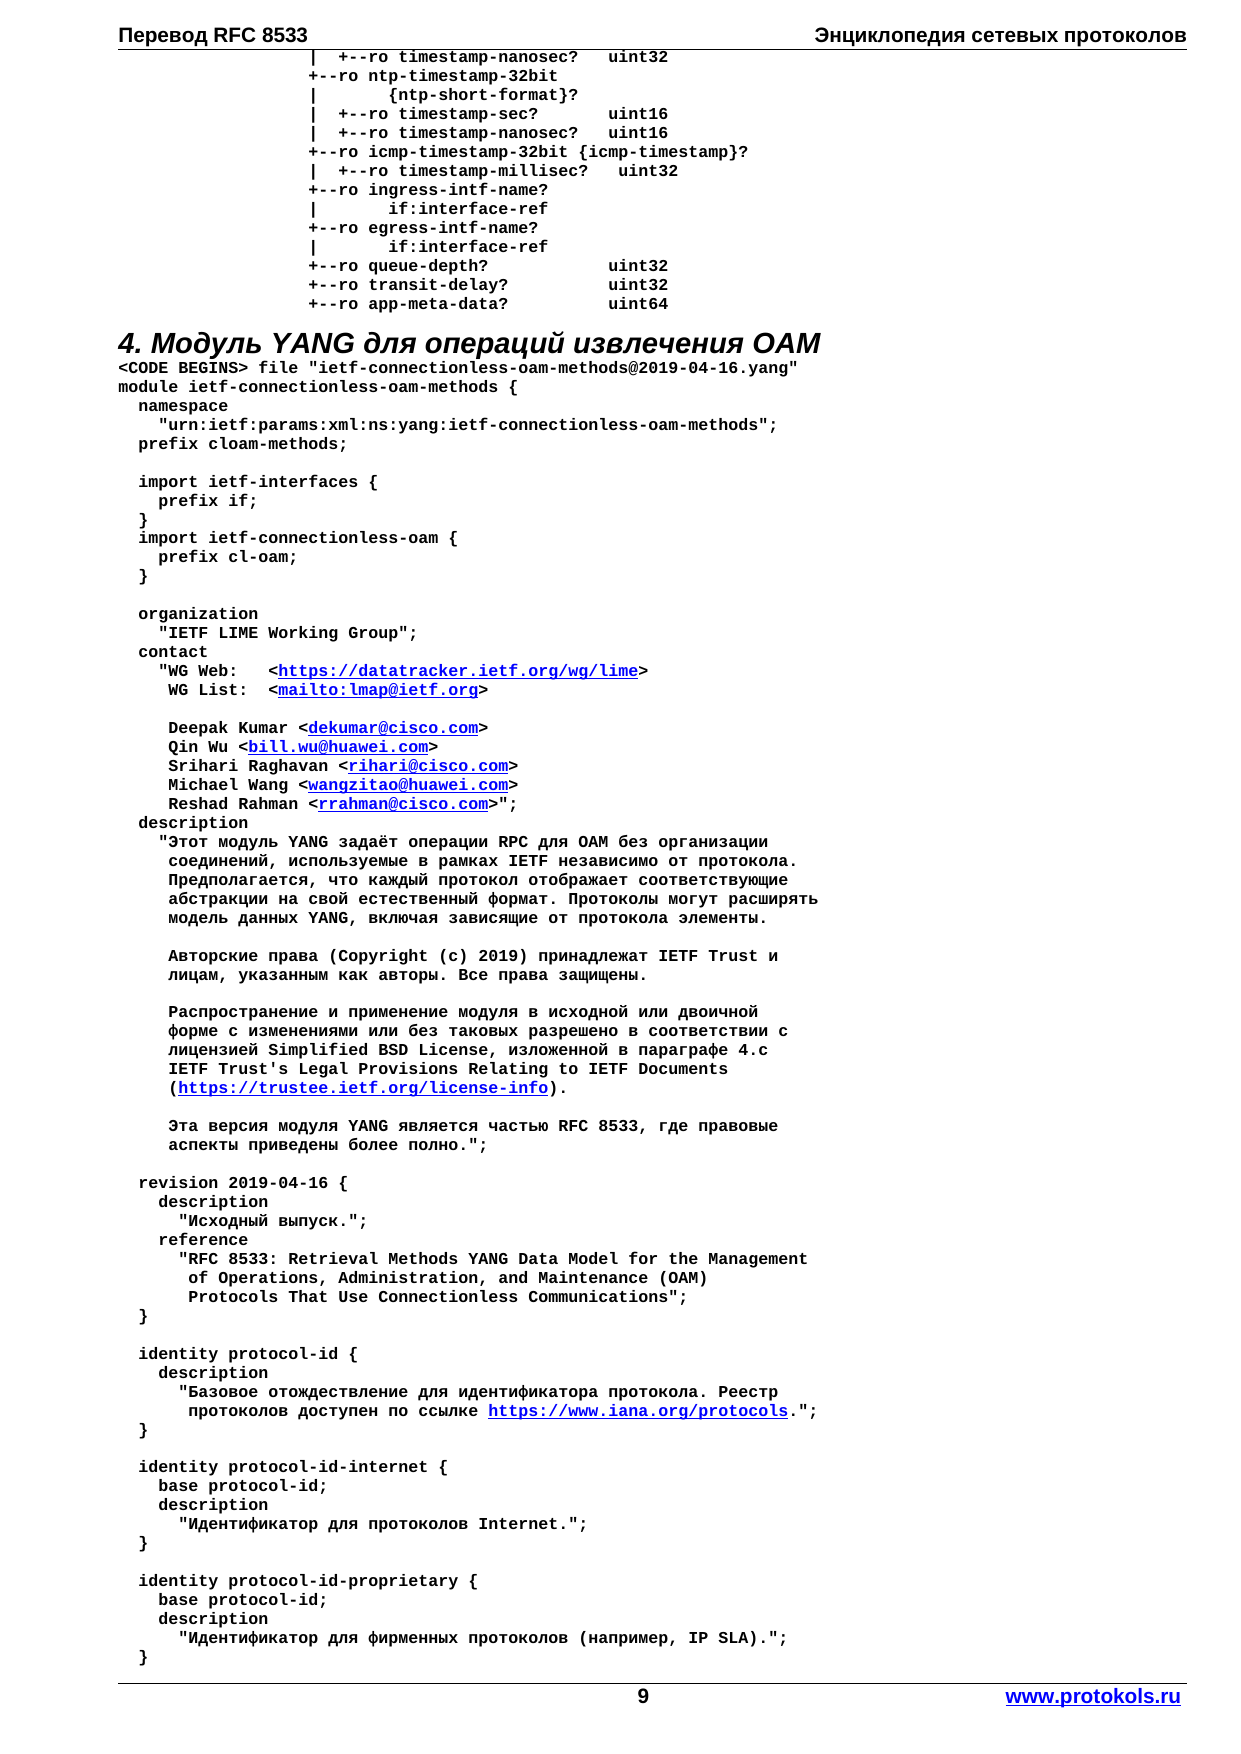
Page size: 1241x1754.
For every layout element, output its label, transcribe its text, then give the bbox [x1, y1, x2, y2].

text Deepak Kumar <dekumar@cisco.com> [118, 719, 1181, 738]
text description [118, 1611, 1181, 1629]
text | +--ro timestamp-millisec? uint32 [118, 162, 1181, 181]
text reference [118, 1231, 1181, 1250]
text organization [118, 606, 1181, 625]
text "Идентификатор для протоколов Internet."; [118, 1516, 1181, 1535]
text модель данных YANG, включая зависящие от протокола элементы. [118, 909, 1181, 928]
text } [118, 1307, 1181, 1326]
text +--ro transit-delay? uint32 [118, 276, 1181, 295]
text соединений, используемые в рамках IETF независимо от протокола. [118, 852, 1181, 871]
text лицам, указанным как авторы. Все права защищены. [118, 966, 1181, 985]
text import ietf-connectionless-oam { [118, 530, 1181, 549]
subtitle 4. Модуль YANG для операций извлечения OAM [118, 327, 1181, 359]
text абстракции на свой естественный формат. Протоколы могут расширять [118, 890, 1181, 909]
text base protocol-id; [118, 1478, 1181, 1497]
text identity protocol-id-proprietary { [118, 1573, 1181, 1592]
text | {ntp-short-format}? [118, 87, 1181, 106]
text | if:interface-ref [118, 238, 1181, 257]
text Srihari Raghavan <rihari@cisco.com> [118, 757, 1181, 776]
text | +--ro timestamp-sec? uint16 [118, 106, 1181, 124]
text } [118, 1648, 1181, 1667]
text форме с изменениями или без таковых разрешено в соответствии с [118, 1023, 1181, 1042]
text "Идентификатор для фирменных протоколов (например, IP SLA)."; [118, 1629, 1181, 1648]
text Предполагается, что каждый протокол отображает соответствующие [118, 871, 1181, 890]
text протоколов доступен по ссылке https://www.iana.org/protocols."; [118, 1402, 1181, 1421]
text Эта версия модуля YANG является частью RFC 8533, где правовые [118, 1118, 1181, 1137]
text description [118, 1497, 1181, 1516]
text identity protocol-id-internet { [118, 1459, 1181, 1478]
text Michael Wang <wangzitao@huawei.com> [118, 776, 1181, 795]
text +--ro egress-intf-name? [118, 219, 1181, 238]
text "urn:ietf:params:xml:ns:yang:ietf-connectionless-oam-methods"; [118, 416, 1181, 435]
text Reshad Rahman <rrahman@cisco.com>"; [118, 795, 1181, 814]
text "Этот модуль YANG задаёт операции RPC для OAM без организации [118, 833, 1181, 852]
text | if:interface-ref [118, 200, 1181, 219]
text | +--ro timestamp-nanosec? uint16 [118, 124, 1181, 143]
text +--ro app-meta-data? uint64 [118, 295, 1181, 314]
text "WG Web: <https://datatracker.ietf.org/wg/lime> [118, 663, 1181, 682]
text +--ro ntp-timestamp-32bit [118, 68, 1181, 87]
text "Исходный выпуск."; [118, 1212, 1181, 1231]
text description [118, 1193, 1181, 1212]
text description [118, 814, 1181, 833]
text } [118, 568, 1181, 587]
text | +--ro timestamp-nanosec? uint32 [118, 50, 1181, 68]
text description [118, 1364, 1181, 1383]
text import ietf-interfaces { [118, 473, 1181, 492]
text <CODE BEGINS> file "ietf-connectionless-oam-methods@2019-04-16.yang" [118, 359, 1181, 378]
text of Operations, Administration, and Maintenance (OAM) [118, 1269, 1181, 1288]
text +--ro ingress-intf-name? [118, 181, 1181, 200]
text module ietf-connectionless-oam-methods { [118, 378, 1181, 397]
text Qin Wu <bill.wu@huawei.com> [118, 738, 1181, 757]
text } [118, 511, 1181, 530]
text WG List: <mailto:lmap@ietf.org> [118, 682, 1181, 701]
text (https://trustee.ietf.org/license-info). [118, 1080, 1181, 1099]
text identity protocol-id { [118, 1345, 1181, 1364]
text } [118, 1535, 1181, 1554]
text prefix cloam-methods; [118, 435, 1181, 454]
text prefix if; [118, 492, 1181, 511]
text аспекты приведены более полно."; [118, 1137, 1181, 1156]
text Авторские права (Copyright (c) 2019) принадлежат IETF Trust и [118, 947, 1181, 966]
text namespace [118, 397, 1181, 416]
text Protocols That Use Connectionless Communications"; [118, 1288, 1181, 1307]
text contact [118, 644, 1181, 663]
text } [118, 1421, 1181, 1440]
text +--ro queue-depth? uint32 [118, 257, 1181, 276]
text Распространение и применение модуля в исходной или двоичной [118, 1004, 1181, 1023]
text base protocol-id; [118, 1592, 1181, 1611]
text revision 2019-04-16 { [118, 1174, 1181, 1193]
text +--ro icmp-timestamp-32bit {icmp-timestamp}? [118, 143, 1181, 162]
text "RFC 8533: Retrieval Methods YANG Data Model for the Management [118, 1250, 1181, 1269]
text prefix cl-oam; [118, 549, 1181, 568]
text "Базовое отождествление для идентификатора протокола. Реестр [118, 1383, 1181, 1402]
text лицензией Simplified BSD License, изложенной в параграфе 4.c [118, 1042, 1181, 1061]
text IETF Trust's Legal Provisions Relating to IETF Documents [118, 1061, 1181, 1080]
text "IETF LIME Working Group"; [118, 625, 1181, 644]
